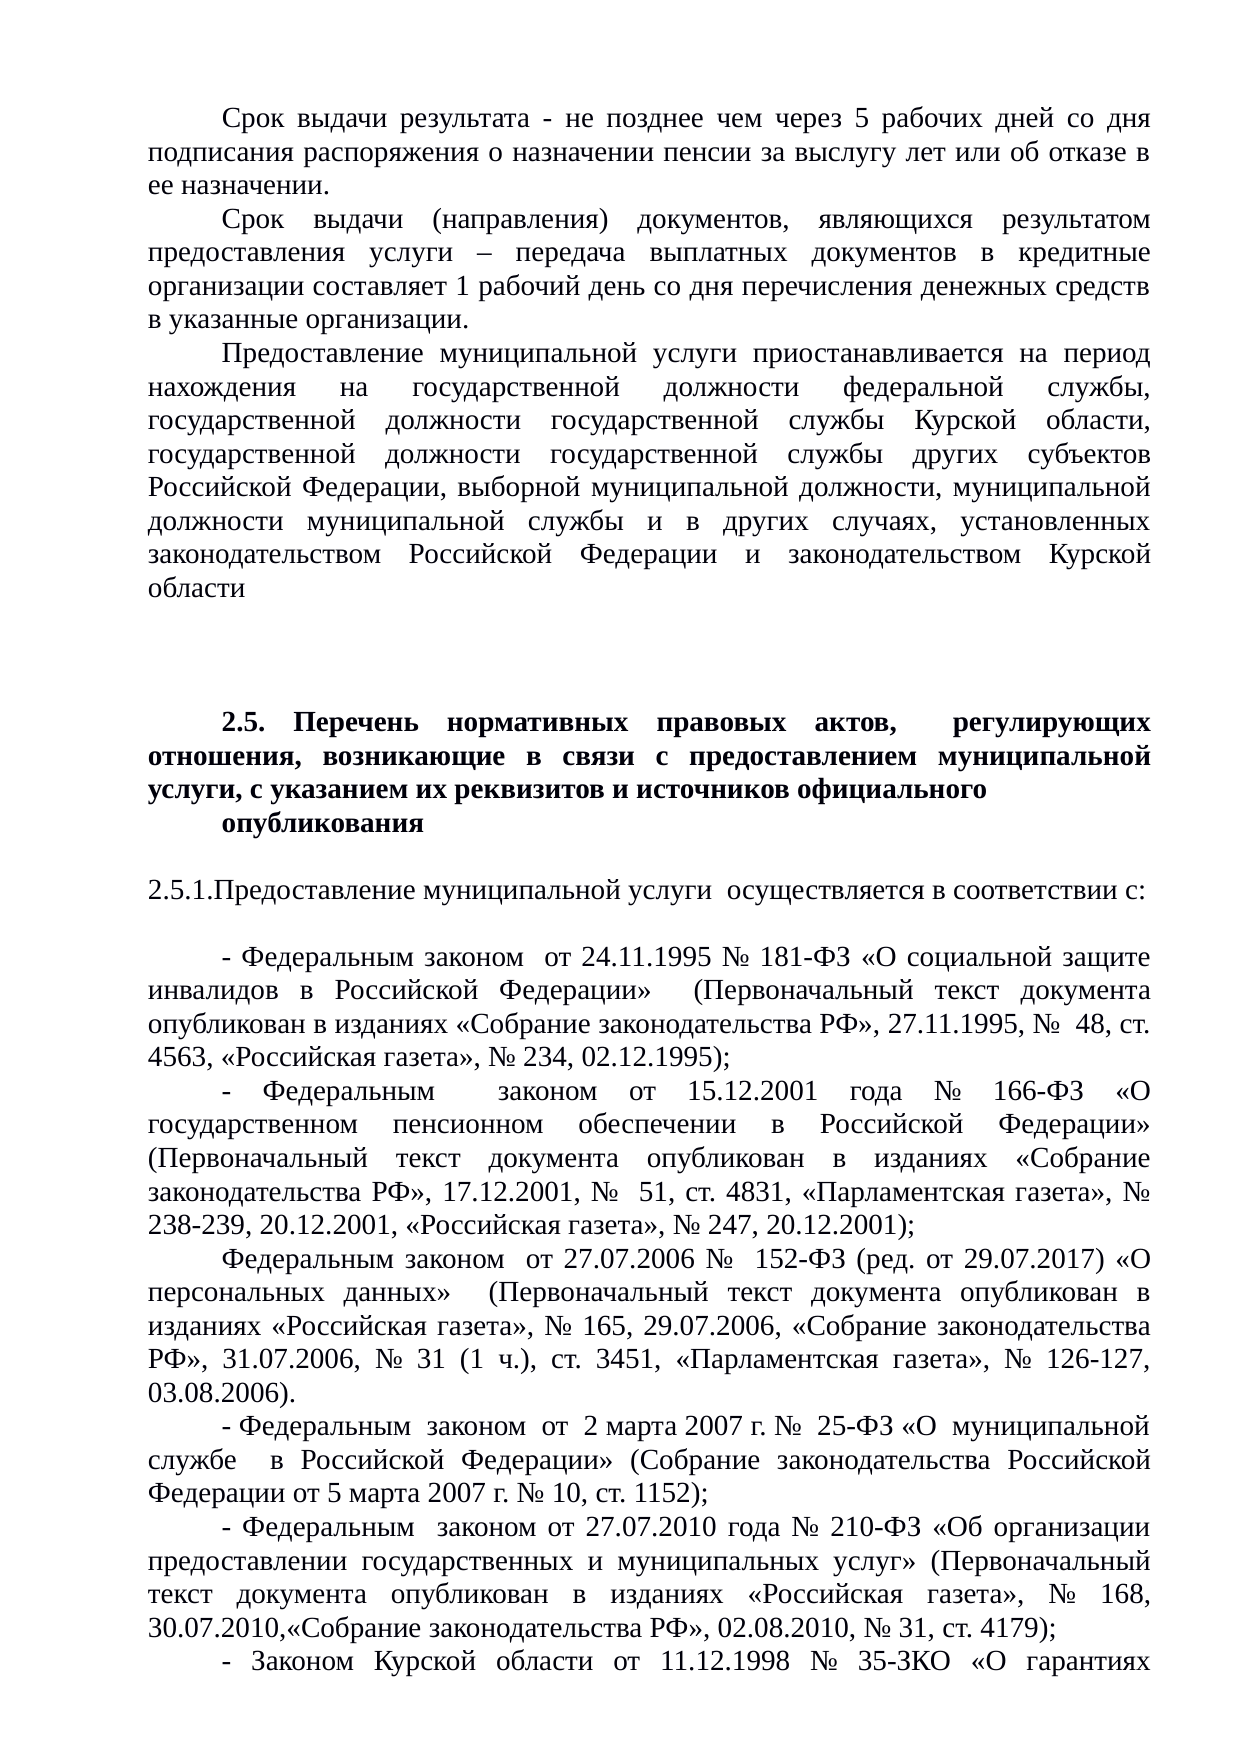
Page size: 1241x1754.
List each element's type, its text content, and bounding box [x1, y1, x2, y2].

text - Федеральным законом от 24.11.1995 № 181-ФЗ «О социальной защите инвалидов в Российской Федерации» (Первоначальный текст документа опубликован в изданиях «Собрание законодательства РФ», 27.11.1995, № 48, ст. 4563, «Российская газета», № 234, 02.12.1995); [148, 939, 1152, 1073]
text Федеральным законом от 27.07.2006 № 152-ФЗ (ред. от 29.07.2017) «О персональных данных» (Первоначальный текст документа опубликован в изданиях «Российская газета», № 165, 29.07.2006, «Собрание законодательства РФ», 31.07.2006, № 31 (1 ч.), ст. 3451, «Парламентская газета», № 126-127, 03.08.2006). [148, 1241, 1152, 1408]
text - Федеральным законом от 2 марта 2007 г. № 25-ФЗ «О муниципальной службе в Российской Федерации» (Собрание законодательства Российской Федерации от 5 марта 2007 г. № 10, ст. 1152); [148, 1408, 1152, 1509]
text Срок выдачи (направления) документов, являющихся результатом предоставления услуги – передача выплатных документов в кредитные организации составляет 1 рабочий день со дня перечисления денежных средств в указанные организации. [148, 201, 1152, 335]
text - Федеральным законом от 15.12.2001 года № 166-ФЗ «О государственном пенсионном обеспечении в Российской Федерации» (Первоначальный текст документа опубликован в изданиях «Собрание законодательства РФ», 17.12.2001, № 51, ст. 4831, «Парламентская газета», № 238-239, 20.12.2001, «Российская газета», № 247, 20.12.2001); [148, 1073, 1152, 1241]
text Срок выдачи результата - не позднее чем через 5 рабочих дней со дня подписания распоряжения о назначении пенсии за выслугу лет или об отказе в ее назначении. [148, 100, 1152, 201]
text 2.5. Перечень нормативных правовых актов, регулирующих отношения, возникающие в связи с предоставлением муниципальной услуги, с указанием их реквизитов и источников официального [148, 704, 1152, 805]
text - Федеральным законом от 27.07.2010 года № 210-ФЗ «Об организации предоставлении государственных и муниципальных услуг» (Первоначальный текст документа опубликован в изданиях «Российская газета», № 168, 30.07.2010,«Собрание законодательства РФ», 02.08.2010, № 31, ст. 4179); [148, 1509, 1152, 1643]
text - Законом Курской области от 11.12.1998 № 35-ЗКО «О гарантиях [148, 1643, 1152, 1677]
text Предоставление муниципальной услуги приостанавливается на период нахождения на государственной должности федеральной службы, государственной должности государственной службы Курской области, государственной должности государственной службы других субъектов Российской Федерации, выборной муниципальной должности, муниципальной должности муниципальной службы и в других случаях, установленных законодательством Российской Федерации и законодательством Курской области [148, 335, 1152, 603]
text опубликования [148, 805, 1152, 838]
text 2.5.1.Предоставление муниципальной услуги осуществляется в соответствии с: [148, 872, 1152, 905]
